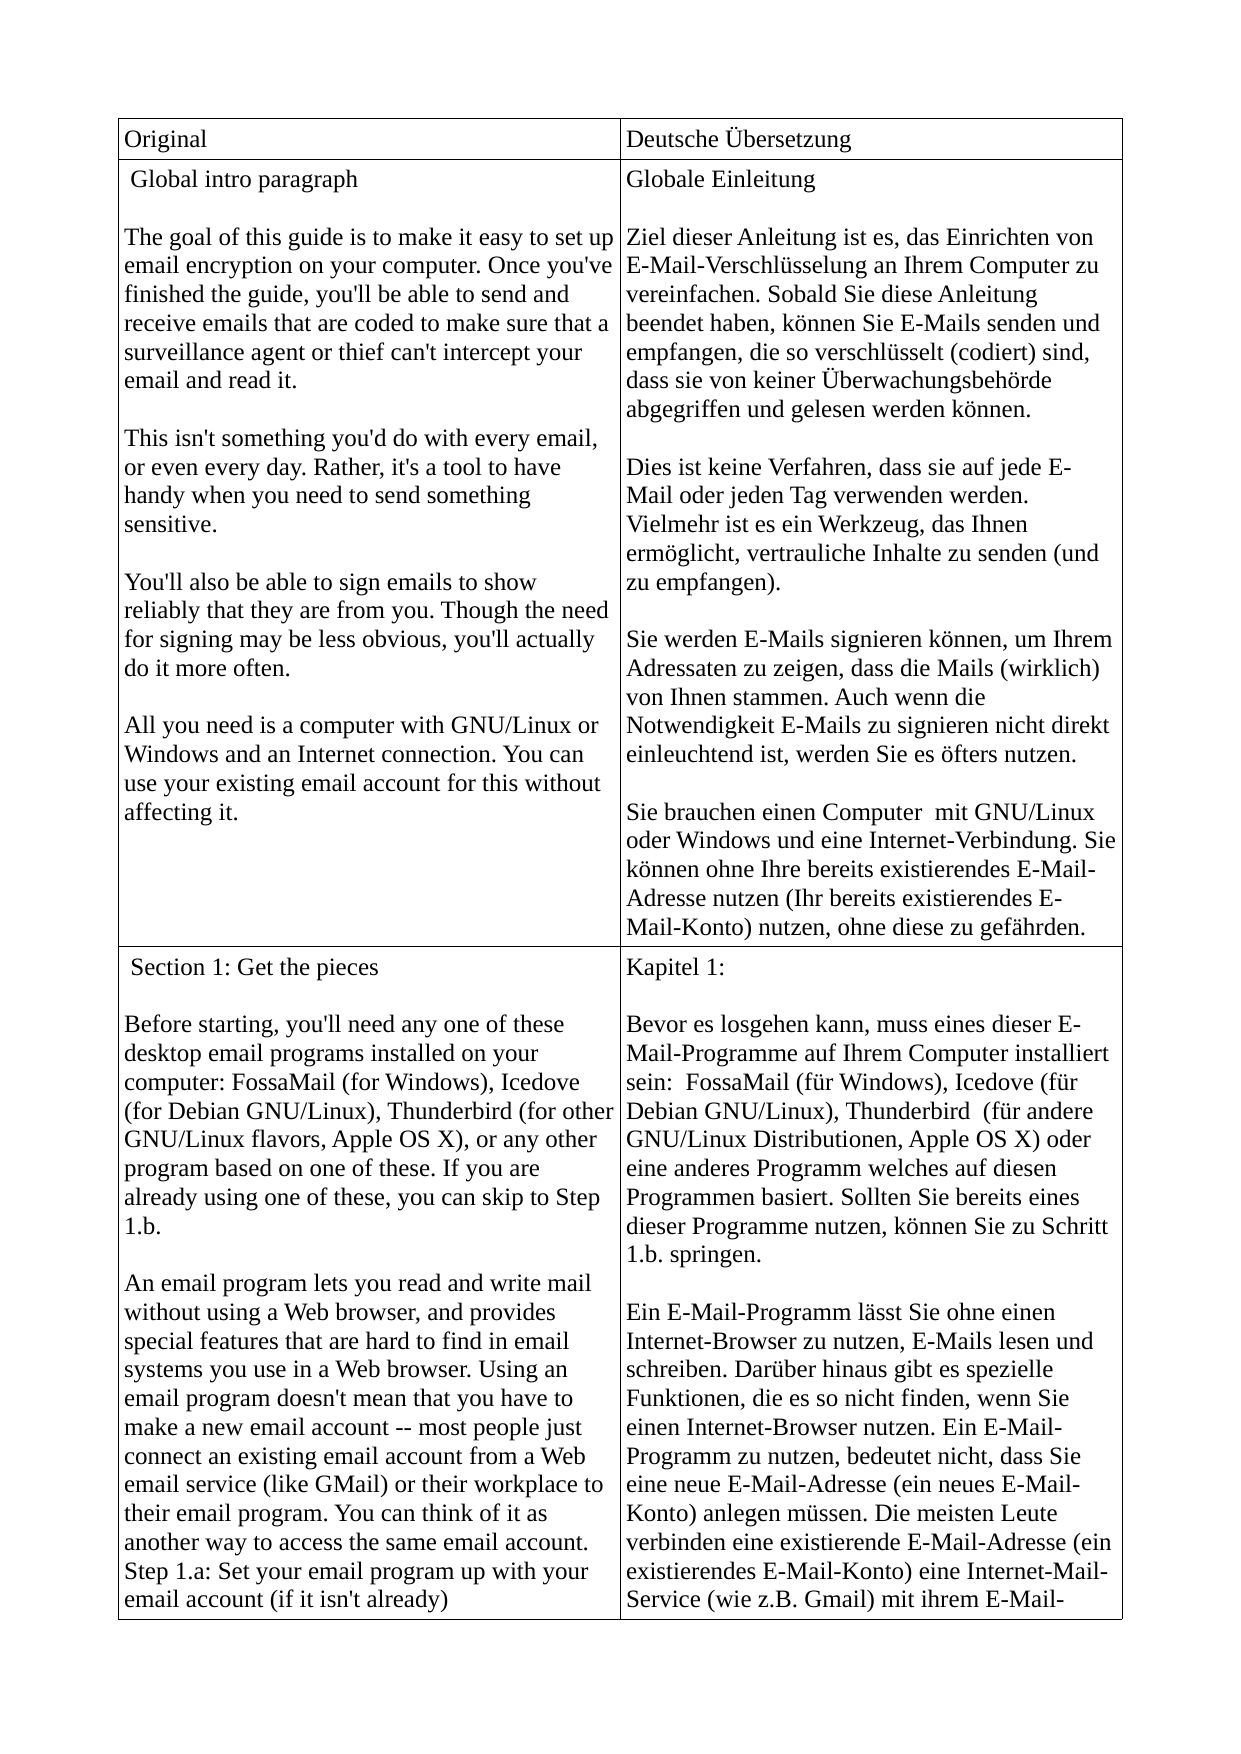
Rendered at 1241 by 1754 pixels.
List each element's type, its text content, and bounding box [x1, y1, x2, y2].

table_cell Global intro paragraph The goal of this guide is to make it easy to set up email encryption on your computer. Once you've finished the guide, you'll be able to send and receive emails that are coded to make sure that a surveillance agent or thief can't intercept your email and read it. This isn't something you'd do with every email, or even every day. Rather, it's a tool to have handy when you need to send something sensitive. You'll also be able to sign emails to show reliably that they are from you. Though the need for signing may be less obvious, you'll actually do it more often. All you need is a computer with GNU/Linux or Windows and an Internet connection. You can use your existing email account for this without affecting it. [119, 160, 620, 946]
table_cell Kapitel 1: Bevor es losgehen kann, muss eines dieser E-Mail-Programme auf Ihrem Computer installiert sein: FossaMail (für Windows), Icedove (für Debian GNU/Linux), Thunderbird (für andere GNU/Linux Distributionen, Apple OS X) oder eine anderes Programm welches auf diesen Programmen basiert. Sollten Sie bereits eines dieser Programme nutzen, können Sie zu Schritt 1.b. springen. Ein E-Mail-Programm lässt Sie ohne einen Internet-Browser zu nutzen, E-Mails lesen und schreiben. Darüber hinaus gibt es spezielle Funktionen, die es so nicht finden, wenn Sie einen Internet-Browser nutzen. Ein E-Mail-Programm zu nutzen, bedeutet nicht, dass Sie eine neue E-Mail-Adresse (ein neues E-Mail-Konto) anlegen müssen. Die meisten Leute verbinden eine existierende E-Mail-Adresse (ein existierendes E-Mail-Konto) eine Internet-Mail-Service (wie z.B. Gmail) mit ihrem E-Mail- [621, 947, 1122, 1619]
table_cell Section 1: Get the pieces Before starting, you'll need any one of these desktop email programs installed on your computer: FossaMail (for Windows), Icedove (for Debian GNU/Linux), Thunderbird (for other GNU/Linux flavors, Apple OS X), or any other program based on one of these. If you are already using one of these, you can skip to Step 1.b. An email program lets you read and write mail without using a Web browser, and provides special features that are hard to find in email systems you use in a Web browser. Using an email program doesn't mean that you have to make a new email account -- most people just connect an existing email account from a Web email service (like GMail) or their workplace to their email program. You can think of it as another way to access the same email account. Step 1.a: Set your email program up with your email account (if it isn't already) [119, 947, 620, 1619]
table_header Original [119, 119, 620, 158]
table_header Deutsche Übersetzung [621, 119, 1122, 158]
table_cell Globale Einleitung Ziel dieser Anleitung ist es, das Einrichten von E-Mail-Verschlüsselung an Ihrem Computer zu vereinfachen. Sobald Sie diese Anleitung beendet haben, können Sie E-Mails senden und empfangen, die so verschlüsselt (codiert) sind, dass sie von keiner Überwachungsbehörde abgegriffen und gelesen werden können. Dies ist keine Verfahren, dass sie auf jede E-Mail oder jeden Tag verwenden werden. Vielmehr ist es ein Werkzeug, das Ihnen ermöglicht, vertrauliche Inhalte zu senden (und zu empfangen). Sie werden E-Mails signieren können, um Ihrem Adressaten zu zeigen, dass die Mails (wirklich) von Ihnen stammen. Auch wenn die Notwendigkeit E-Mails zu signieren nicht direkt einleuchtend ist, werden Sie es öfters nutzen. Sie brauchen einen Computer mit GNU/Linux oder Windows und eine Internet-Verbindung. Sie können ohne Ihre bereits existierendes E-Mail-Adresse nutzen (Ihr bereits existierendes E-Mail-Konto) nutzen, ohne diese zu gefährden. [621, 160, 1122, 946]
